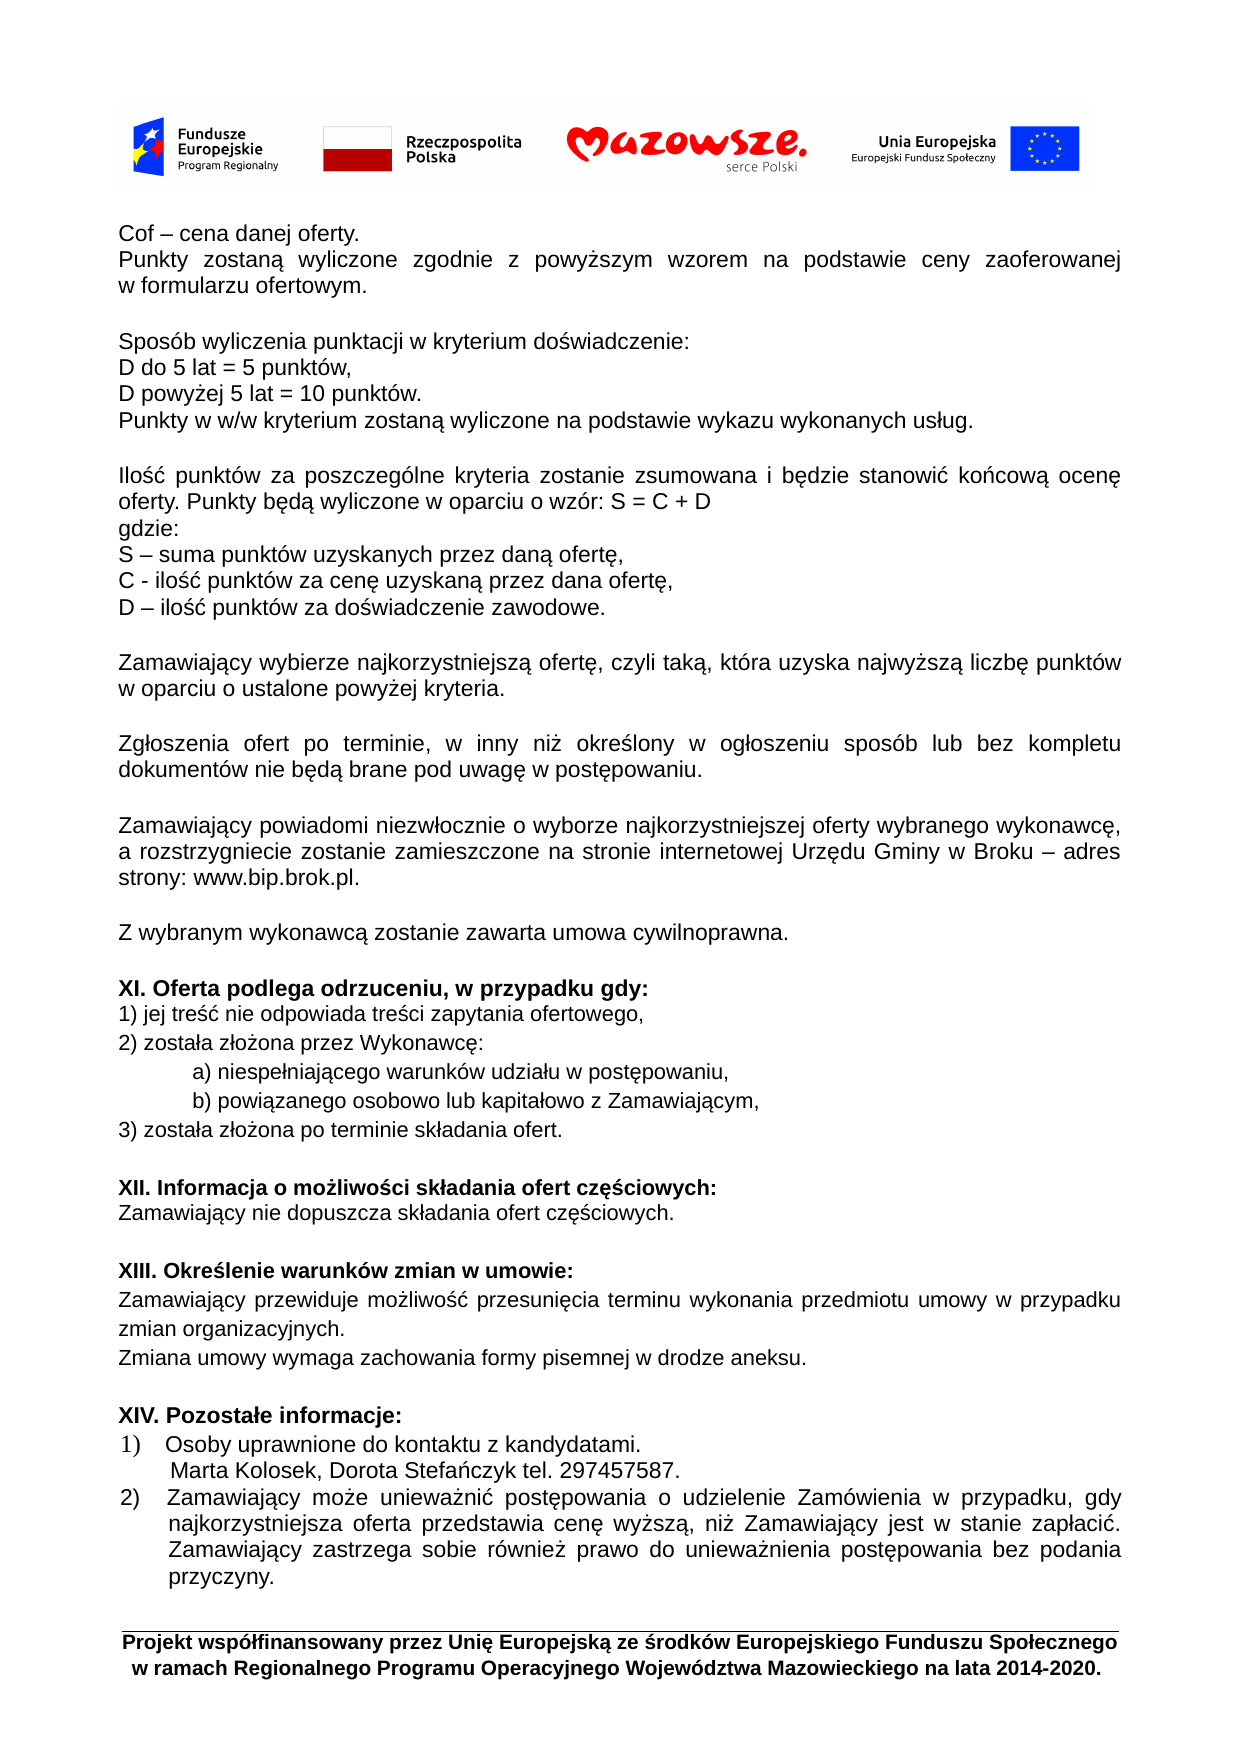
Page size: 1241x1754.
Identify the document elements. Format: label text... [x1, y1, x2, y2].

text XIV. Pozostałe informacje: [118, 1402, 1122, 1429]
text D powyżej 5 lat = 10 punktów. [118, 380, 1122, 407]
list Zamawiający może unieważnić postępowania o udzielenie Zamówienia w przypadku, gdy najkorzystniejsza oferta przedstawia cenę wyższą, niż Zamawiający jest w stanie zapłacić. Zamawiający zastrzega sobie również prawo do unieważnienia postępowania bez podania przyczyny. [120, 1484, 1122, 1589]
text gdzie: [118, 514, 1122, 541]
text Zamawiający wybierze najkorzystniejszą ofertę, czyli taką, która uzyska najwyższą liczbę punktów w oparciu o ustalone powyżej kryteria. [118, 649, 1122, 701]
text Z wybranym wykonawcą zostanie zawarta umowa cywilnoprawna. [118, 919, 1122, 946]
text D do 5 lat = 5 punktów, [118, 354, 1122, 380]
text Zamawiający przewiduje możliwość przesunięcia terminu wykonania przedmiotu umowy w przypadku zmian organizacyjnych. [118, 1287, 1122, 1341]
text Punkty w w/w kryterium zostaną wyliczone na podstawie wykazu wykonanych usług. [118, 407, 1122, 433]
text Zamawiający nie dopuszcza składania ofert częściowych. [118, 1200, 1122, 1225]
text Zamawiający powiadomi niezwłocznie o wyborze najkorzystniejszej oferty wybranego wykonawcę, a rozstrzygniecie zostanie zamieszczone na stronie internetowej Urzędu Gminy w Broku – adres strony: www.bip.brok.pl. [118, 812, 1122, 891]
text 3) została złożona po terminie składania ofert. [118, 1117, 1122, 1142]
text Sposób wyliczenia punktacji w kryterium doświadczenie: [118, 328, 1122, 354]
text XIII. Określenie warunków zmian w umowie: [118, 1258, 1122, 1283]
text Zmiana umowy wymaga zachowania formy pisemnej w drodze aneksu. [118, 1344, 1122, 1370]
list Osoby uprawnione do kontaktu z kandydatami. [118, 1429, 1122, 1457]
text XII. Informacja o możliwości składania ofert częściowych: [118, 1174, 1122, 1200]
text Punkty zostaną wyliczone zgodnie z powyższym wzorem na podstawie ceny zaoferowanej w formularzu ofertowym. [118, 246, 1122, 299]
text Cof – cena danej oferty. [118, 220, 1122, 246]
text XI. Oferta podlega odrzuceniu, w przypadku gdy: [118, 974, 1122, 1001]
text C - ilość punktów za cenę uzyskaną przez dana ofertę, [118, 567, 1122, 593]
text D – ilość punktów za doświadczenie zawodowe. [118, 593, 1122, 620]
picture [118, 102, 1094, 191]
text S – suma punktów uzyskanych przez daną ofertę, [118, 541, 1122, 567]
text 1) jej treść nie odpowiada treści zapytania ofertowego, [118, 1001, 1122, 1026]
text Zgłoszenia ofert po terminie, w inny niż określony w ogłoszeniu sposób lub bez kompletu dokumentów nie będą brane pod uwagę w postępowaniu. [118, 730, 1122, 783]
text b) powiązanego osobowo lub kapitałowo z Zamawiającym, [118, 1088, 1122, 1113]
text 2) została złożona przez Wykonawcę: [118, 1030, 1122, 1055]
text a) niespełniającego warunków udziału w postępowaniu, [118, 1059, 1122, 1084]
text Marta Kolosek, Dorota Stefańczyk tel. 297457587. [170, 1457, 1122, 1484]
text Ilość punktów za poszczególne kryteria zostanie zsumowana i będzie stanowić końcową ocenę oferty. Punkty będą wyliczone w oparciu o wzór: S = C + D [118, 462, 1122, 514]
